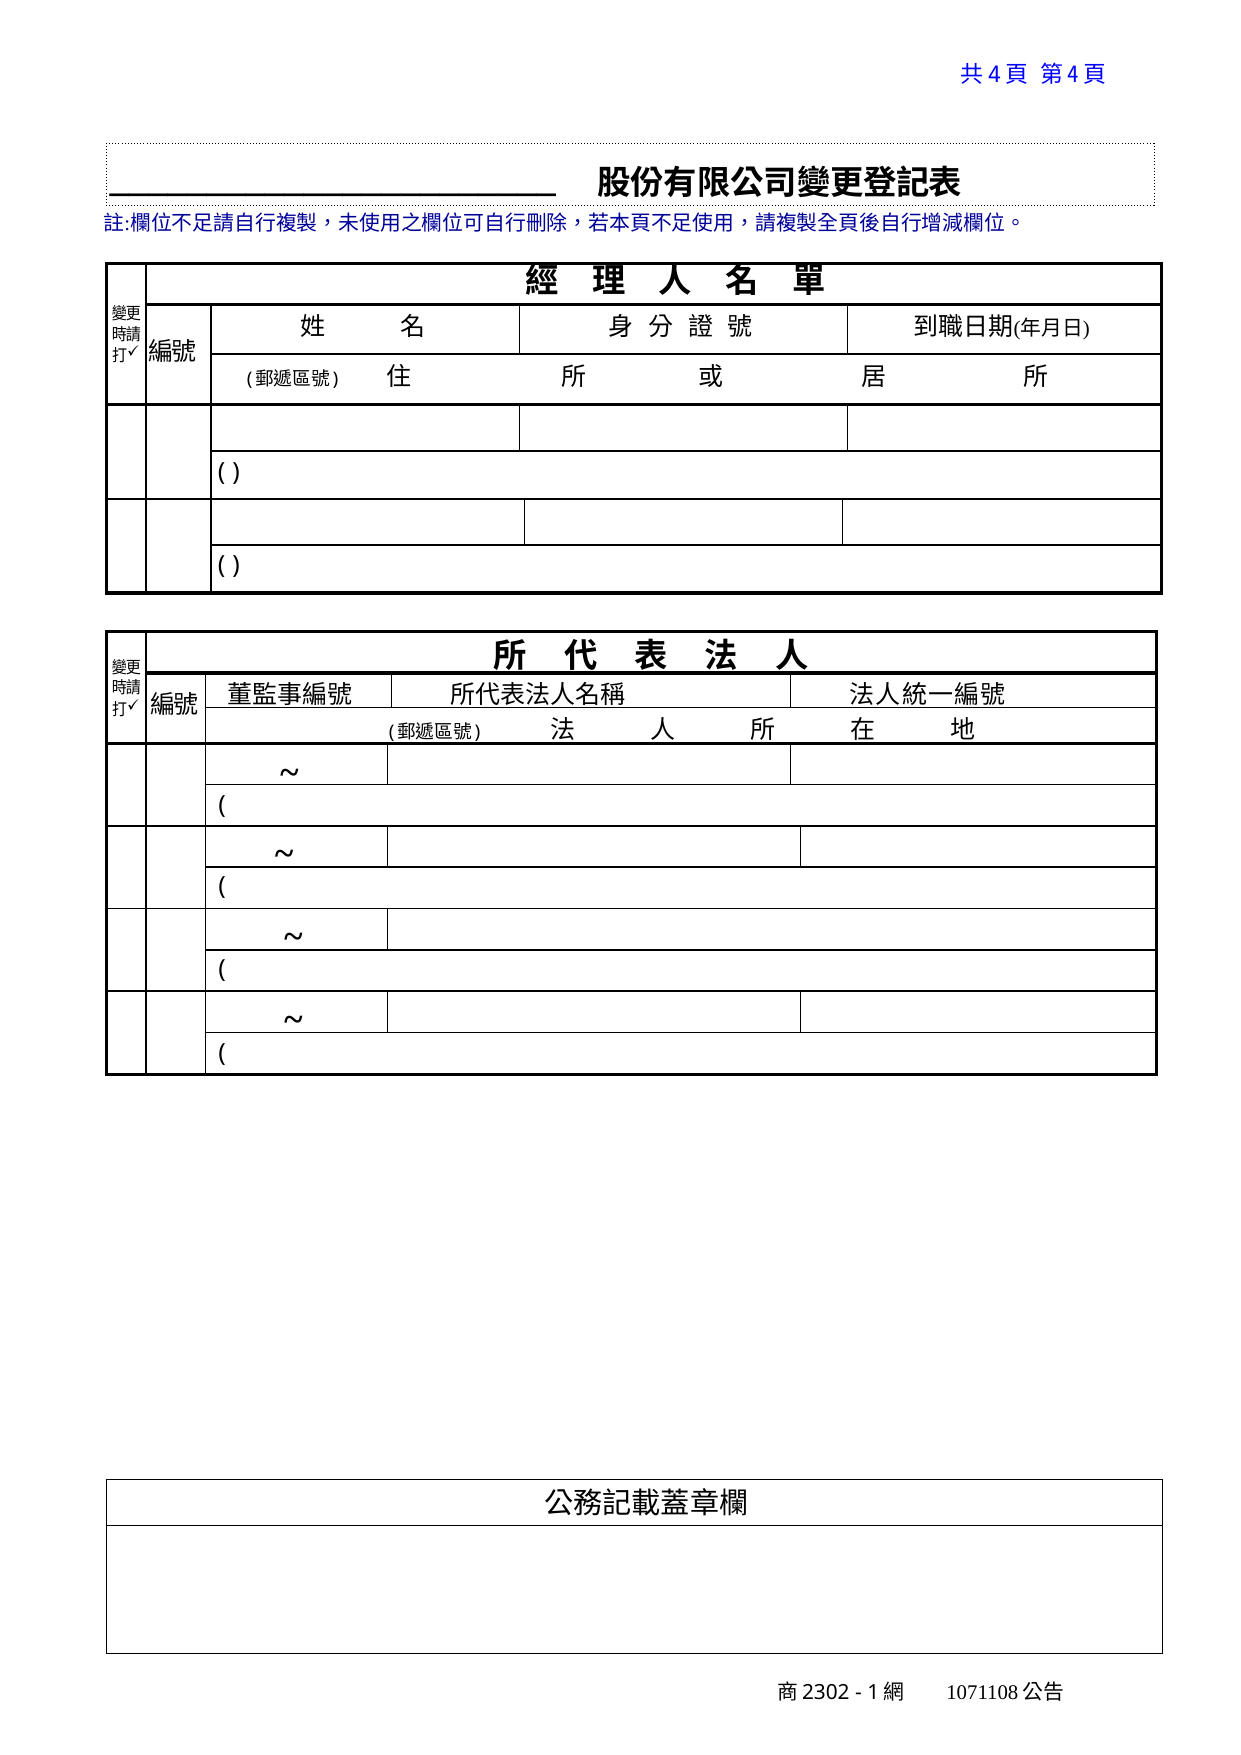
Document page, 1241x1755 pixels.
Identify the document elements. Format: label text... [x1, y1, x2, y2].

table_cell [313, 909, 387, 949]
table_cell [108, 992, 145, 1073]
table_cell [791, 745, 1155, 783]
table_cell [313, 827, 387, 866]
table_cell [843, 500, 1160, 544]
table_cell [108, 909, 145, 990]
table_cell [307, 452, 1160, 498]
table_header 股份有限公司變更登記表 [594, 143, 1044, 205]
table_cell [147, 827, 205, 908]
table_cell (郵遞區號) 住 所 或 居 所 [212, 355, 1160, 403]
text 註:欄位不足請自行複製，未使用之欄位可自行刪除，若本頁不足使用，請複製全頁後自行增減欄位。 [59, 206, 1181, 237]
table_header 經 理 人 名 單 [147, 265, 1160, 303]
table_cell [206, 827, 256, 866]
table_cell 姓 名 [212, 306, 519, 353]
table_cell [388, 992, 800, 1032]
table_cell [388, 827, 800, 866]
table_cell [147, 406, 210, 498]
table_cell [108, 827, 145, 908]
table_cell ( ) [206, 951, 312, 990]
table_cell 編號 [147, 306, 210, 403]
table_header [106, 143, 594, 205]
table_cell [801, 992, 1155, 1032]
table_header 變更時請打 [108, 265, 145, 403]
table_cell [848, 406, 1160, 450]
table_cell 身 分 證 號 [520, 306, 847, 353]
table_header [1044, 143, 1155, 205]
table_cell [313, 868, 1155, 908]
table_cell ( ) [206, 868, 312, 908]
table_cell [147, 745, 205, 825]
table_cell [108, 406, 145, 498]
table_cell [206, 909, 275, 949]
table_cell [147, 909, 205, 990]
table_header 變更時請打 [108, 633, 145, 742]
table_header 所 代 表 法 人 [147, 633, 1155, 671]
table_cell 到職日期(年月日) [848, 306, 1160, 353]
table_cell [313, 1033, 1155, 1073]
table_cell [206, 745, 267, 783]
table_cell [147, 992, 205, 1073]
table_cell [313, 951, 1155, 990]
table_cell [212, 406, 519, 450]
table_cell [388, 909, 1155, 949]
table_cell [206, 992, 275, 1032]
table_cell [801, 827, 1155, 866]
table_cell 董監事編號 [206, 675, 391, 707]
table_cell 編號 [147, 675, 205, 742]
table_cell ~ [267, 745, 312, 783]
table_cell ~ [275, 909, 312, 949]
table_cell [313, 992, 387, 1032]
table_cell 所代表法人名稱 [392, 675, 790, 707]
table_cell [147, 500, 210, 591]
table_cell () [212, 452, 307, 498]
table_cell [313, 745, 387, 783]
table_cell [307, 546, 1160, 591]
table_cell [388, 745, 790, 783]
table_cell ~ [256, 827, 312, 866]
table_cell ( ) [206, 1033, 312, 1073]
table_cell [212, 500, 524, 544]
table_cell ( ) [206, 785, 312, 825]
table_cell [525, 500, 842, 544]
table_cell [520, 406, 847, 450]
table_cell (郵遞區號) 法 人 所 在 地 [206, 708, 1155, 742]
table_cell () [212, 546, 307, 591]
table_cell [108, 745, 145, 825]
table_cell ~ [275, 992, 312, 1032]
table_cell 法人統一編號 [791, 675, 1155, 707]
table_cell [108, 500, 145, 591]
table_cell [313, 785, 1155, 825]
